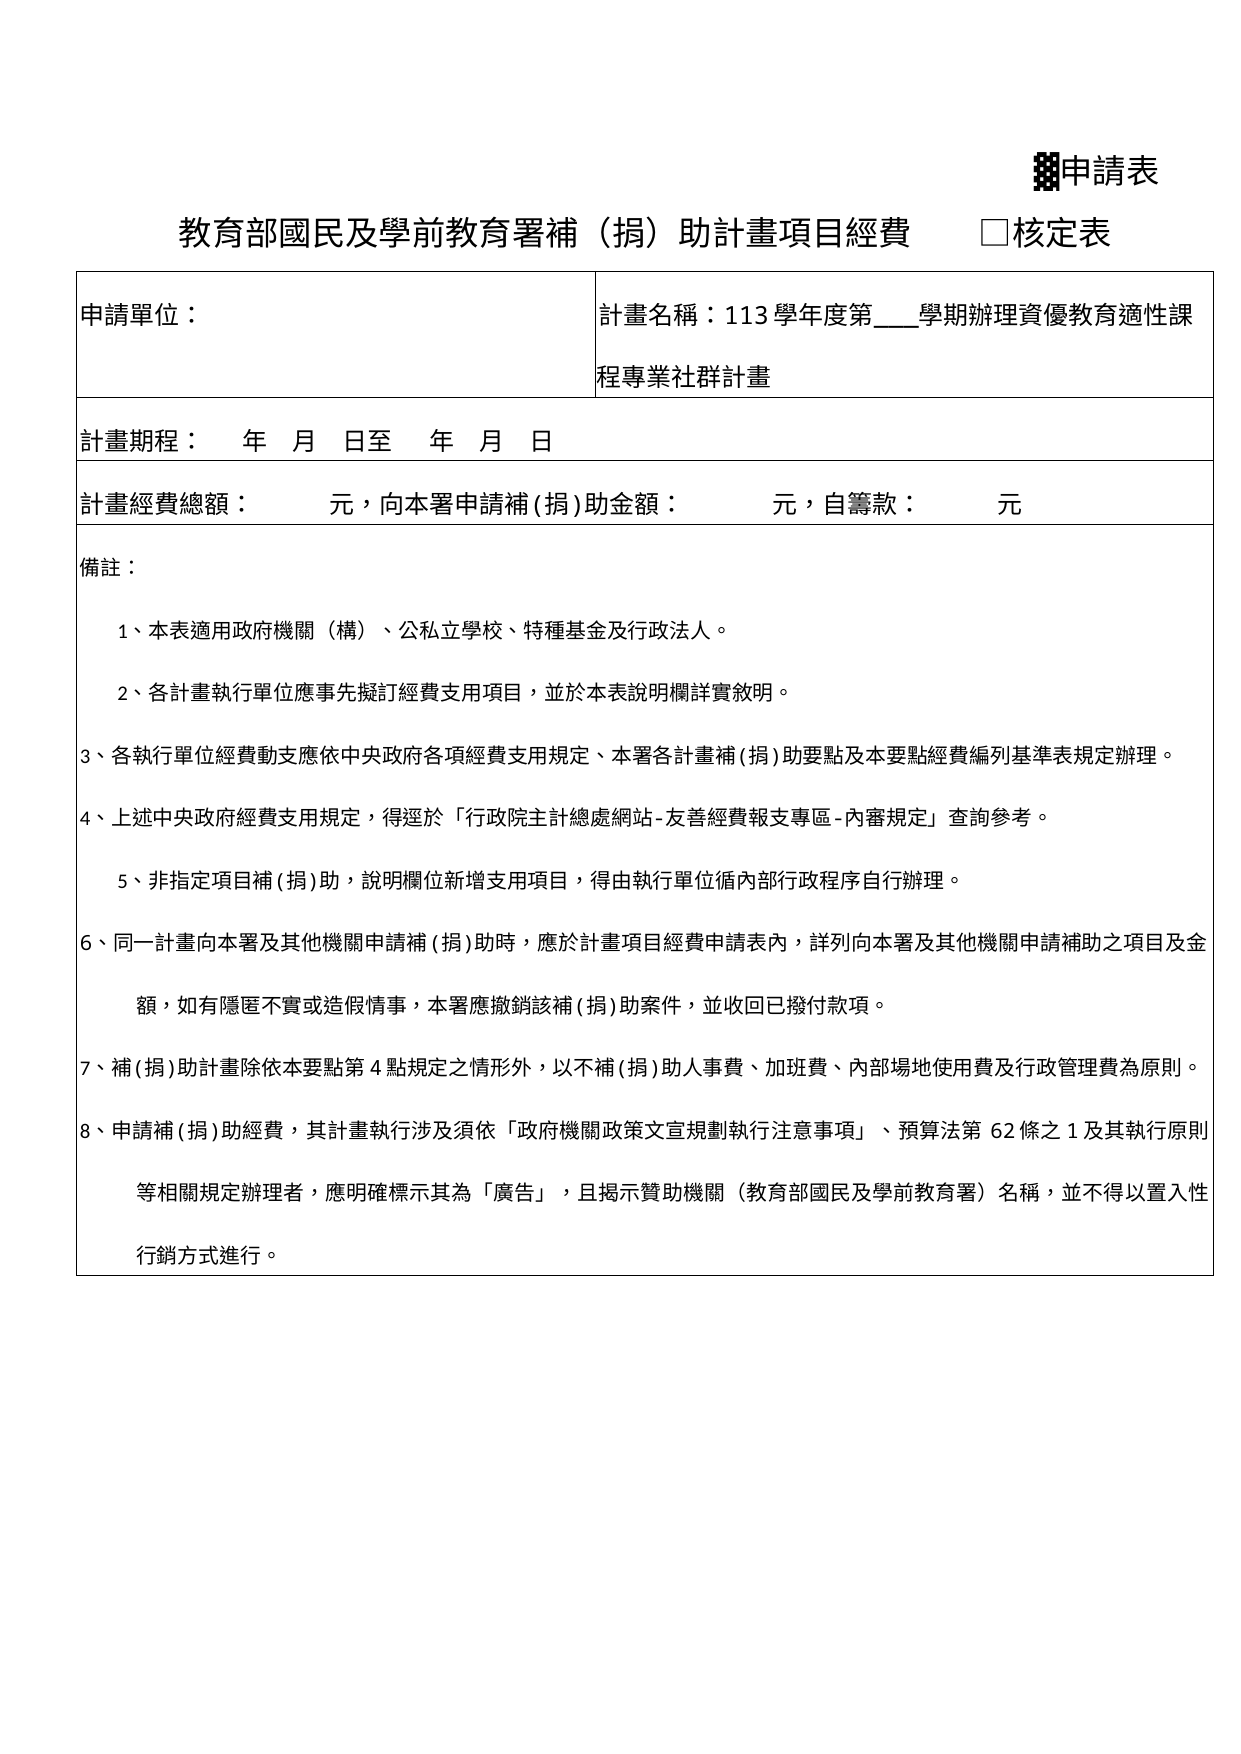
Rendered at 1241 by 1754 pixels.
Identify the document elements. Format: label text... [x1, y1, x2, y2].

table_cell 申請單位： [77, 272, 595, 397]
table_cell 計畫名稱：113學年度第___學期辦理資優教育適性課程專業社群計畫 [596, 272, 1213, 397]
table_header [77, 127, 386, 189]
table_header [509, 127, 714, 189]
table_cell 計畫經費總額： 元，向本署申請補(捐)助金額： 元，自籌款： 元 [77, 461, 1213, 524]
table_cell 計畫期程： 年 月 日至 年 月 日 [77, 398, 1213, 460]
table_cell 備註： 本表適用政府機關（構）、公私立學校、特種基金及行政法人。 各計畫執行單位應事先擬訂經費支用項目，並於本表說明欄詳實敘明。 各執行單位經費動支應依中央政府各項經費支用規定、本署各計畫補(捐)助要點及本要點經費編列基準表規定辦理。 上述中央政府經費支用規定，得逕於「行政院主計總處網站-友善經費報支專區-內審規定」查詢參考。 非指定項目補(捐)助，說明欄位新增支用項目，得由執行單位循內部行政程序自行辦理。 同一計畫向本署及其他機關申請補(捐)助時，應於計畫項目經費申請表內，詳列向本署及其他機關申請補助之項目及金額，如有隱匿不實或造假情事，本署應撤銷該補(捐)助案件，並收回已撥付款項。 補(捐)助計畫除依本要點第4點規定之情形外，以不補(捐)助人事費、加班費、內部場地使用費及行政管理費為原則。 申請補(捐)助經費，其計畫執行涉及須依「政府機關政策文宣規劃執行注意事項」、預算法第62條之1及其執行原則等相關規定辦理者，應明確標示其為「廣告」，且揭示贊助機關（教育部國民及學前教育署）名稱，並不得以置入性行銷方式進行。 [77, 525, 1213, 1275]
table_cell 教育部國民及學前教育署補（捐）助計畫項目經費 □核定表 [77, 190, 1214, 271]
table_header [386, 127, 508, 189]
table_header ▓申請表 [714, 127, 1214, 189]
